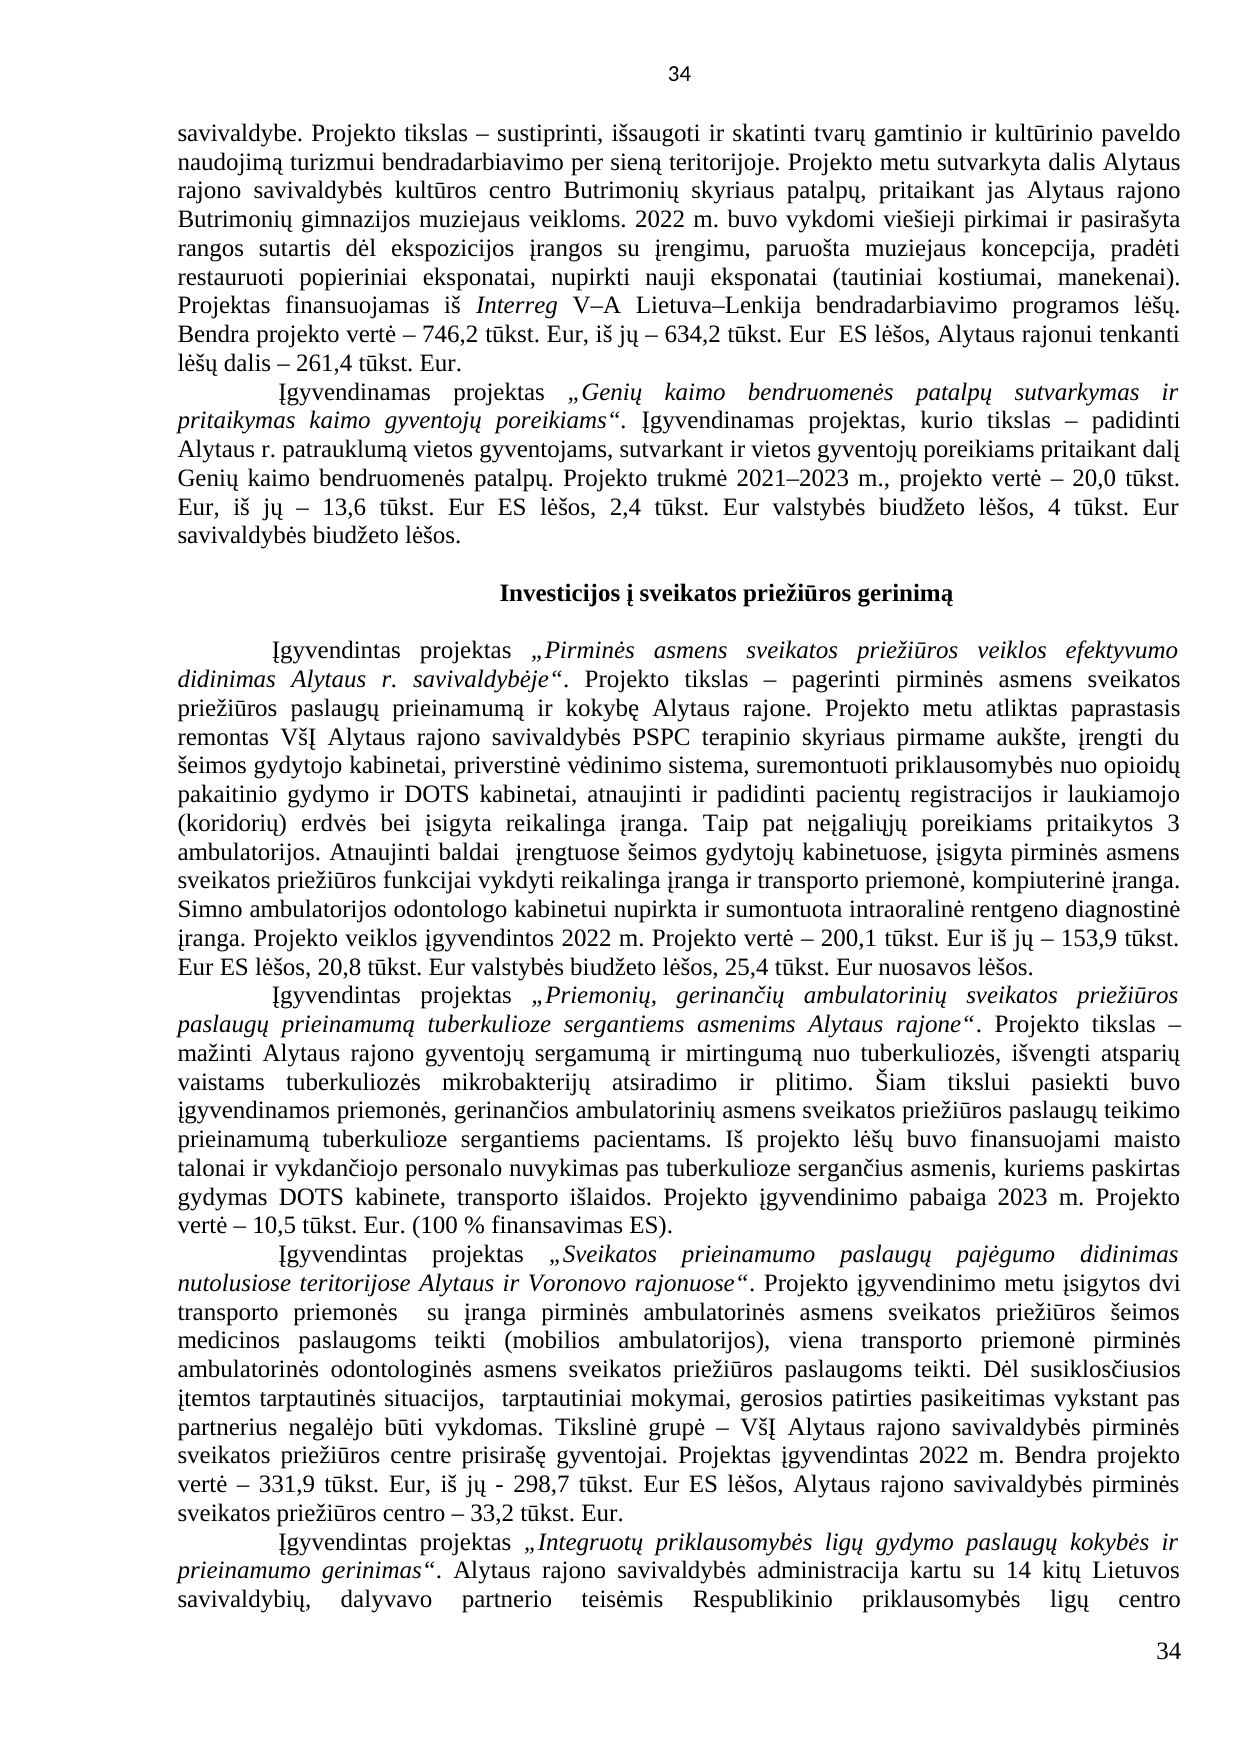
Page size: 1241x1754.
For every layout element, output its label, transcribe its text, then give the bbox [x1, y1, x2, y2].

text Įgyvendinamas projektas „Genių kaimo bendruomenės patalpų sutvarkymas ir pritaikymas kaimo gyventojų poreikiams“. Įgyvendinamas projektas, kurio tikslas – padidinti Alytaus r. patrauklumą vietos gyventojams, sutvarkant ir vietos gyventojų poreikiams pritaikant dalį Genių kaimo bendruomenės patalpų. Projekto trukmė 2021–2023 m., projekto vertė – 20,0 tūkst. Eur, iš jų – 13,6 tūkst. Eur ES lėšos, 2,4 tūkst. Eur valstybės biudžeto lėšos, 4 tūkst. Eur savivaldybės biudžeto lėšos. [177, 377, 1181, 549]
text Investicijos į sveikatos priežiūros gerinimą [177, 578, 1181, 607]
text Įgyvendintas projektas „Integruotų priklausomybės ligų gydymo paslaugų kokybės ir prieinamumo gerinimas“. Alytaus rajono savivaldybės administracija kartu su 14 kitų Lietuvos savivaldybių, dalyvavo partnerio teisėmis Respublikinio priklausomybės ligų centro [177, 1527, 1181, 1613]
text Įgyvendintas projektas „Sveikatos prieinamumo paslaugų pajėgumo didinimas nutolusiose teritorijose Alytaus ir Voronovo rajonuose“. Projekto įgyvendinimo metu įsigytos dvi transporto priemonės su įranga pirminės ambulatorinės asmens sveikatos priežiūros šeimos medicinos paslaugoms teikti (mobilios ambulatorijos), viena transporto priemonė pirminės ambulatorinės odontologinės asmens sveikatos priežiūros paslaugoms teikti. Dėl susiklosčiusios įtemtos tarptautinės situacijos, tarptautiniai mokymai, gerosios patirties pasikeitimas vykstant pas partnerius negalėjo būti vykdomas. Tikslinė grupė – VšĮ Alytaus rajono savivaldybės pirminės sveikatos priežiūros centre prisirašę gyventojai. Projektas įgyvendintas 2022 m. Bendra projekto vertė – 331,9 tūkst. Eur, iš jų - 298,7 tūkst. Eur ES lėšos, Alytaus rajono savivaldybės pirminės sveikatos priežiūros centro – 33,2 tūkst. Eur. [177, 1239, 1181, 1527]
text Įgyvendintas projektas „Priemonių, gerinančių ambulatorinių sveikatos priežiūros paslaugų prieinamumą tuberkulioze sergantiems asmenims Alytaus rajone“. Projekto tikslas – mažinti Alytaus rajono gyventojų sergamumą ir mirtingumą nuo tuberkuliozės, išvengti atsparių vaistams tuberkuliozės mikrobakterijų atsiradimo ir plitimo. Šiam tikslui pasiekti buvo įgyvendinamos priemonės, gerinančios ambulatorinių asmens sveikatos priežiūros paslaugų teikimo prieinamumą tuberkulioze sergantiems pacientams. Iš projekto lėšų buvo finansuojami maisto talonai ir vykdančiojo personalo nuvykimas pas tuberkulioze sergančius asmenis, kuriems paskirtas gydymas DOTS kabinete, transporto išlaidos. Projekto įgyvendinimo pabaiga 2023 m. Projekto vertė – 10,5 tūkst. Eur. (100 % finansavimas ES). [177, 981, 1181, 1239]
text Įgyvendintas projektas „Pirminės asmens sveikatos priežiūros veiklos efektyvumo didinimas Alytaus r. savivaldybėje“. Projekto tikslas – pagerinti pirminės asmens sveikatos priežiūros paslaugų prieinamumą ir kokybę Alytaus rajone. Projekto metu atliktas paprastasis remontas VšĮ Alytaus rajono savivaldybės PSPC terapinio skyriaus pirmame aukšte, įrengti du šeimos gydytojo kabinetai, priverstinė vėdinimo sistema, suremontuoti priklausomybės nuo opioidų pakaitinio gydymo ir DOTS kabinetai, atnaujinti ir padidinti pacientų registracijos ir laukiamojo (koridorių) erdvės bei įsigyta reikalinga įranga. Taip pat neįgaliųjų poreikiams pritaikytos 3 ambulatorijos. Atnaujinti baldai įrengtuose šeimos gydytojų kabinetuose, įsigyta pirminės asmens sveikatos priežiūros funkcijai vykdyti reikalinga įranga ir transporto priemonė, kompiuterinė įranga. Simno ambulatorijos odontologo kabinetui nupirkta ir sumontuota intraoralinė rentgeno diagnostinė įranga. Projekto veiklos įgyvendintos 2022 m. Projekto vertė – 200,1 tūkst. Eur iš jų – 153,9 tūkst. Eur ES lėšos, 20,8 tūkst. Eur valstybės biudžeto lėšos, 25,4 tūkst. Eur nuosavos lėšos. [177, 636, 1181, 981]
text savivaldybe. Projekto tikslas – sustiprinti, išsaugoti ir skatinti tvarų gamtinio ir kultūrinio paveldo naudojimą turizmui bendradarbiavimo per sieną teritorijoje. Projekto metu sutvarkyta dalis Alytaus rajono savivaldybės kultūros centro Butrimonių skyriaus patalpų, pritaikant jas Alytaus rajono Butrimonių gimnazijos muziejaus veikloms. 2022 m. buvo vykdomi viešieji pirkimai ir pasirašyta rangos sutartis dėl ekspozicijos įrangos su įrengimu, paruošta muziejaus koncepcija, pradėti restauruoti popieriniai eksponatai, nupirkti nauji eksponatai (tautiniai kostiumai, manekenai). Projektas finansuojamas iš Interreg V–A Lietuva–Lenkija bendradarbiavimo programos lėšų. Bendra projekto vertė – 746,2 tūkst. Eur, iš jų – 634,2 tūkst. Eur ES lėšos, Alytaus rajonui tenkanti lėšų dalis – 261,4 tūkst. Eur. [177, 118, 1181, 377]
